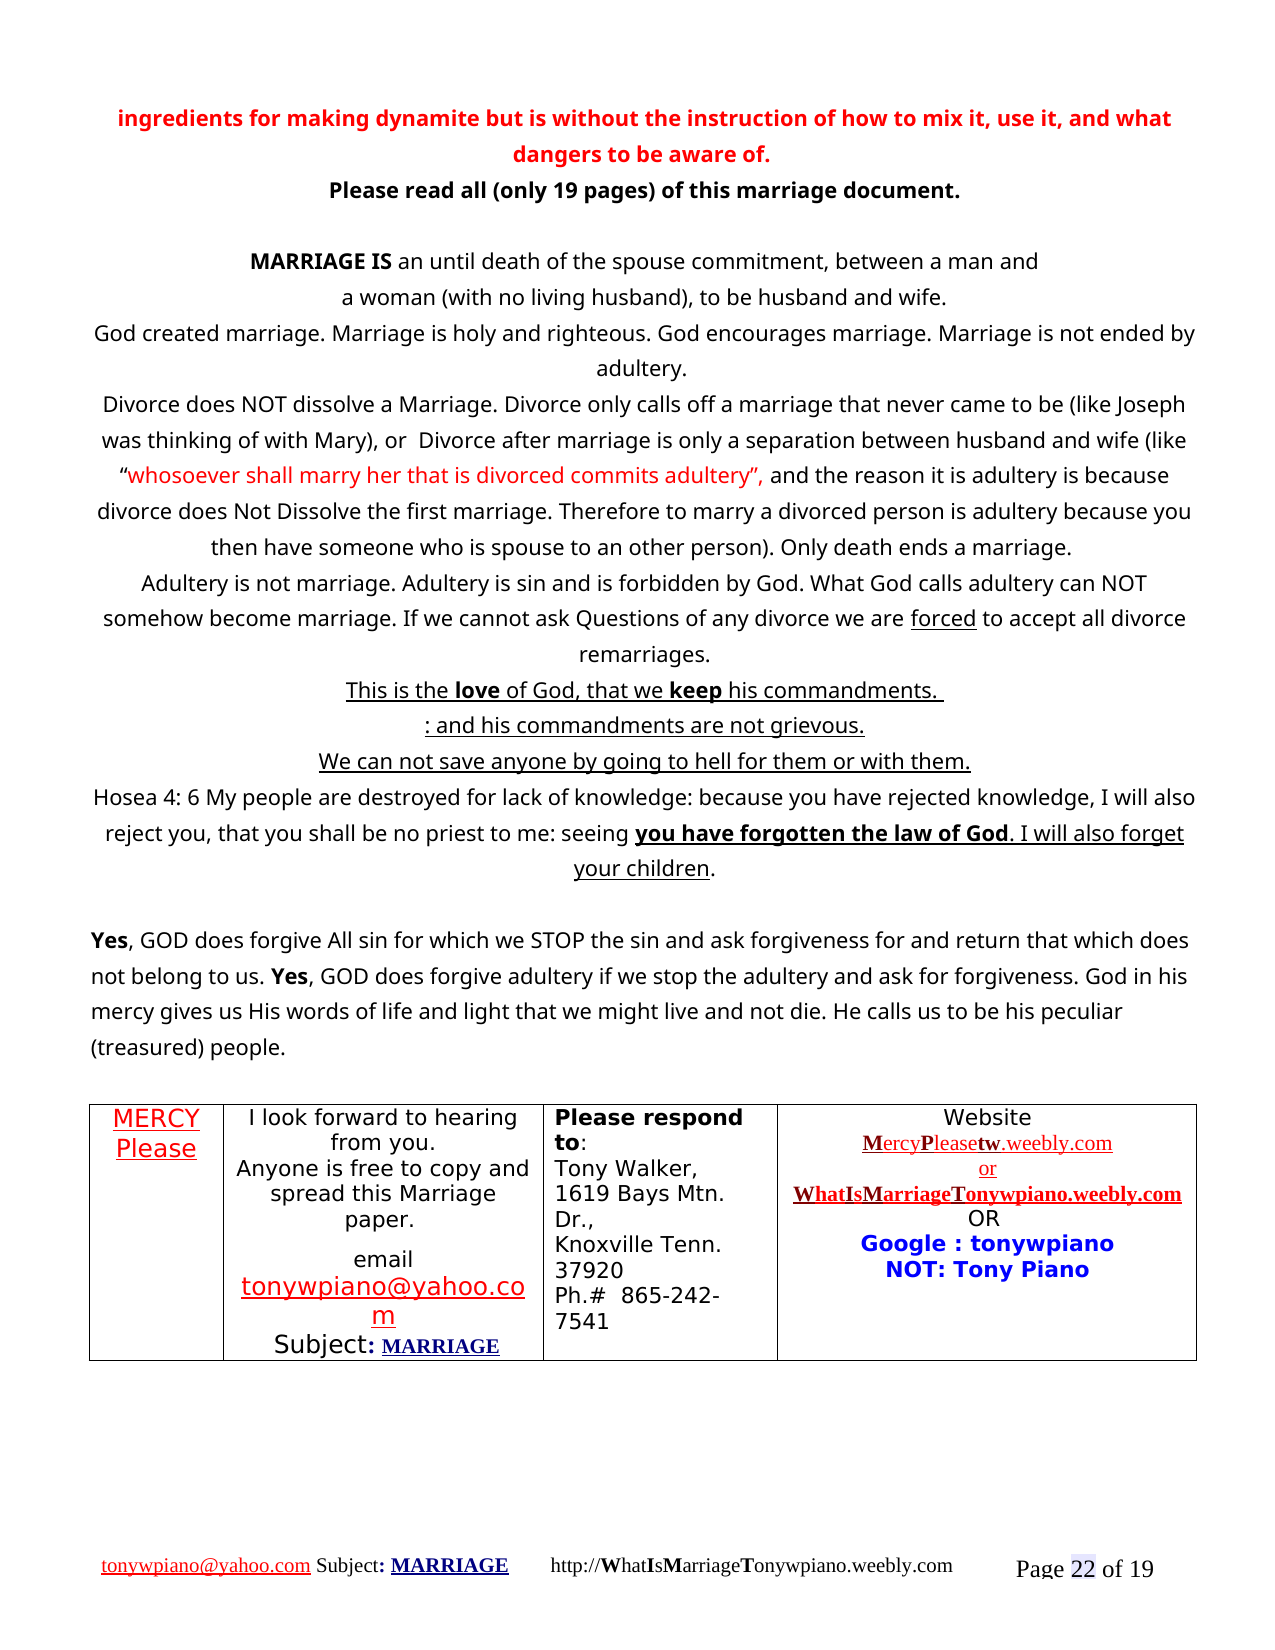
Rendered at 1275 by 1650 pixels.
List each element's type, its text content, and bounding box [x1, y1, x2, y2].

text ingredients for making dynamite but is without the instruction of how to mix it, use it, and what dangers to be aware of. [91, 103, 1198, 169]
text MARRIAGE IS an until death of the spouse commitment, between a man and [91, 246, 1198, 276]
table_header MERCY Please [90, 1105, 223, 1360]
table_header Website MercyPleasetw.weebly.com or WhatIsMarriageTonywpiano.weebly.com OR Google : tonywpiano NOT: Tony Piano [778, 1105, 1196, 1360]
text a woman (with no living husband), to be husband and wife. [91, 282, 1198, 312]
text This is the love of God, that we keep his commandments. : and his commandments are not grievous. [91, 675, 1198, 740]
text Yes, GOD does forgive All sin for which we STOP the sin and ask forgiveness for and return that which does not belong to us. Yes, GOD does forgive adultery if we stop the adultery and ask for forgiveness. God in his mercy gives us His words of life and light that we might live and not die. He calls us to be his peculiar (treasured) people. [91, 925, 1198, 1062]
table_header Please respond to: Tony Walker, 1619 Bays Mtn. Dr., Knoxville Tenn. 37920 Ph.# 865-242-7541 [544, 1105, 777, 1360]
text Please read all (only 19 pages) of this marriage document. [91, 174, 1198, 204]
text God created marriage. Marriage is holy and righteous. God encourages marriage. Marriage is not ended by adultery. Divorce does NOT dissolve a Marriage. Divorce only calls off a marriage that never came to be (like Joseph was thinking of with Mary), or Divorce after marriage is only a separation between husband and wife (like “whosoever shall marry her that is divorced commits adultery”, and the reason it is adultery is because divorce does Not Dissolve the first marriage. Therefore to marry a divorced person is adultery because you then have someone who is spouse to an other person). Only death ends a marriage. Adultery is not marriage. Adultery is sin and is forbidden by God. What God calls adultery can NOT somehow become marriage. If we cannot ask Questions of any divorce we are forced to accept all divorce remarriages. [91, 317, 1198, 669]
text We can not save anyone by going to hell for them or with them. Hosea 4: 6 My people are destroyed for lack of knowledge: because you have rejected knowledge, I will also reject you, that you shall be no priest to me: seeing you have forgotten the law of God. I will also forget your children. [91, 746, 1198, 883]
table_header I look forward to hearing from you. Anyone is free to copy and spread this Marriage paper. email tonywpiano@yahoo.com Subject: MARRIAGE [224, 1105, 543, 1360]
